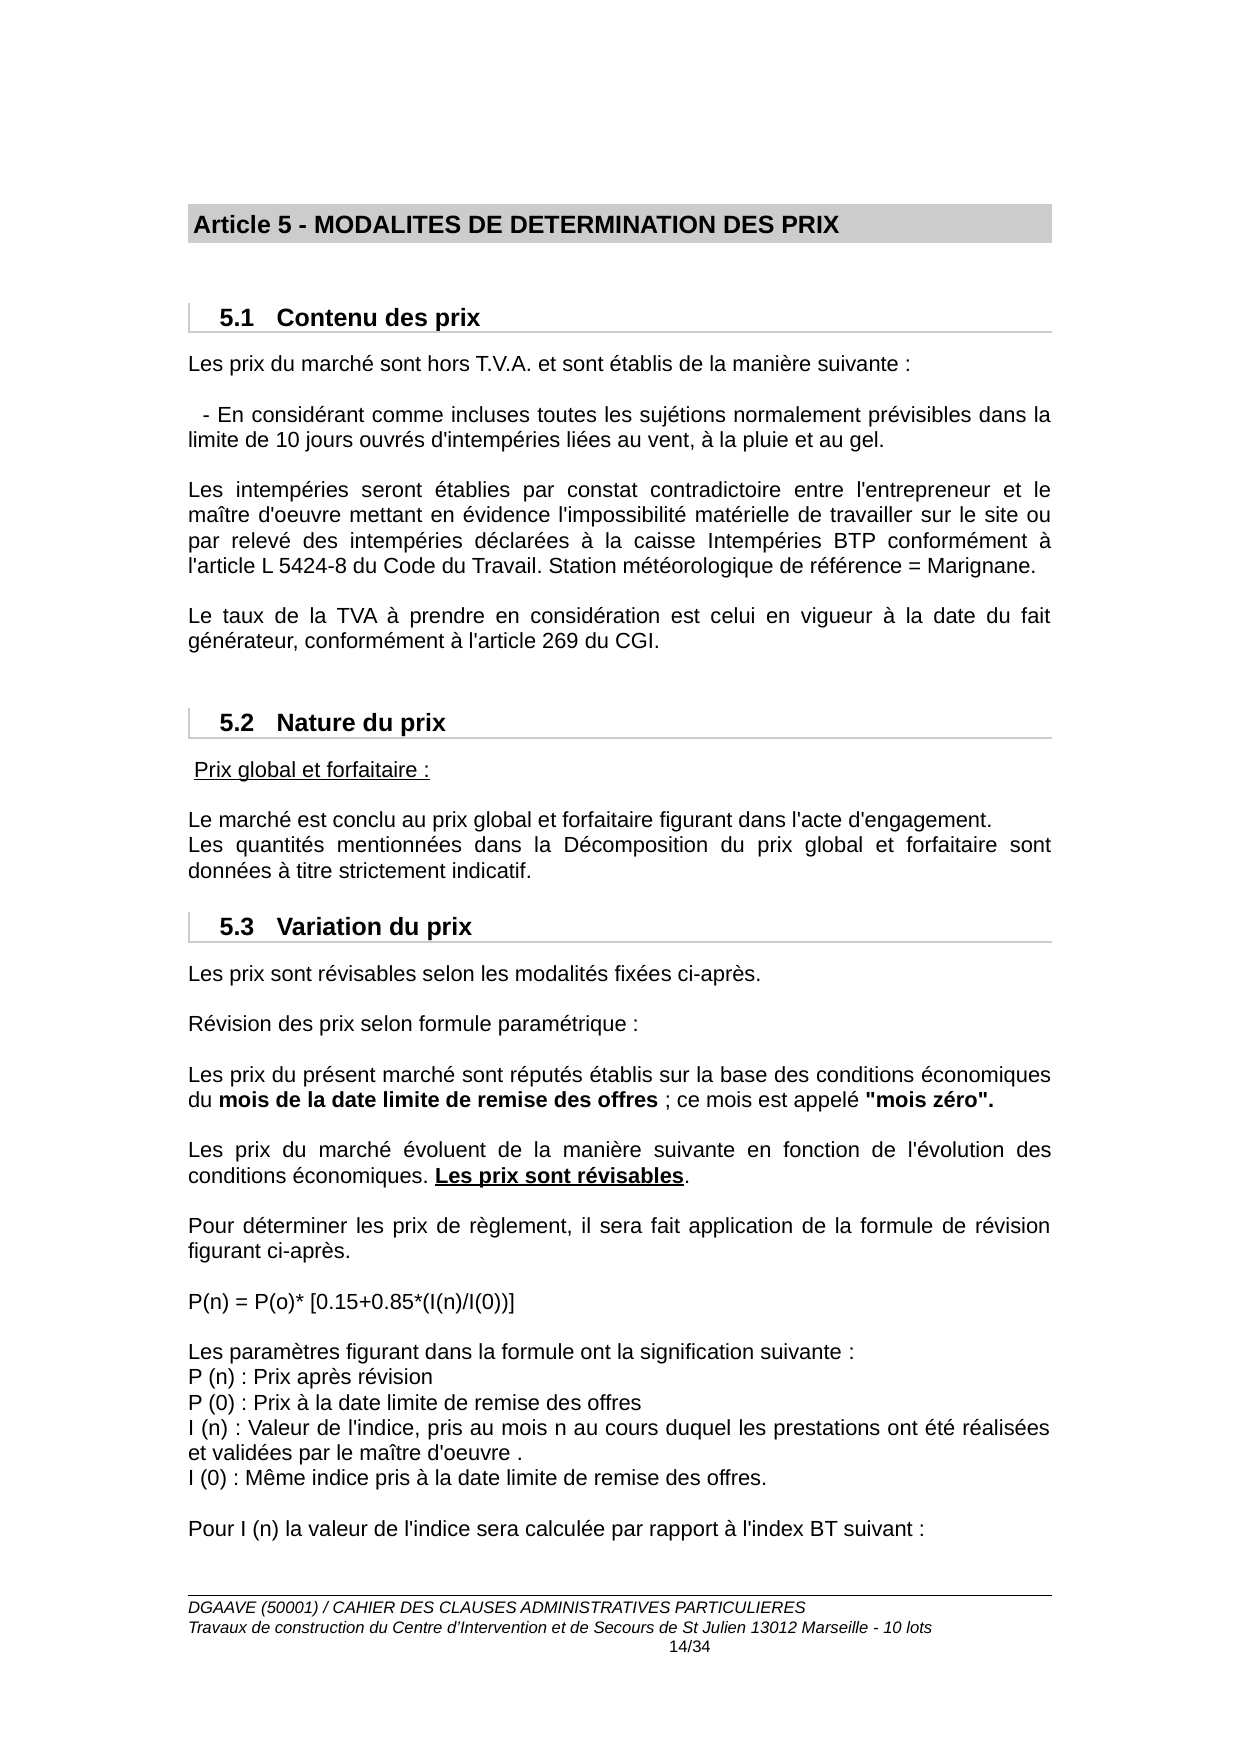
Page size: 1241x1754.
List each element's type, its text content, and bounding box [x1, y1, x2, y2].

text Le marché est conclu au prix global et forfaitaire figurant dans l'acte d'engagement. [188, 807, 1052, 832]
text Les prix sont révisables selon les modalités fixées ci-après. [188, 961, 1052, 986]
subtitle Contenu des prix [188, 302, 1052, 331]
text P (n) : Prix après révision [188, 1364, 1052, 1389]
text I (n) : Valeur de l'indice, pris au mois n au cours duquel les prestations ont été réalisées et validées par le maître d'oeuvre . [188, 1414, 1052, 1465]
text Pour I (n) la valeur de l'indice sera calculée par rapport à l'index BT suivant : [188, 1515, 1052, 1541]
subtitle Nature du prix [190, 708, 1052, 737]
text Prix global et forfaitaire : [188, 757, 1052, 782]
text Le taux de la TVA à prendre en considération est celui en vigueur à la date du fait générateur, conformément à l'article 269 du CGI. [188, 603, 1052, 653]
text Révision des prix selon formule paramétrique : [188, 1011, 1052, 1036]
text Les intempéries seront établies par constat contradictoire entre l'entrepreneur et le maître d'oeuvre mettant en évidence l'impossibilité matérielle de travailler sur le site ou par relevé des intempéries déclarées à la caisse Intempéries BTP conformément à l'article L 5424-8 du Code du Travail. Station météorologique de référence = Marignane. [188, 477, 1052, 578]
text Les prix du marché sont hors T.V.A. et sont établis de la manière suivante : [188, 351, 1052, 376]
subtitle Variation du prix [190, 912, 1052, 941]
text Les paramètres figurant dans la formule ont la signification suivante : [188, 1339, 1052, 1364]
text I (0) : Même indice pris à la date limite de remise des offres. [188, 1465, 1052, 1490]
text P (0) : Prix à la date limite de remise des offres [188, 1389, 1052, 1414]
text - En considérant comme incluses toutes les sujétions normalement prévisibles dans la limite de 10 jours ouvrés d'intempéries liées au vent, à la pluie et au gel. [188, 401, 1052, 452]
text P(n) = P(o)* [0.15+0.85*(I(n)/I(0))] [188, 1288, 1052, 1314]
text Pour déterminer les prix de règlement, il sera fait application de la formule de révision figurant ci-après. [188, 1213, 1052, 1263]
text Les quantités mentionnées dans la Décomposition du prix global et forfaitaire sont données à titre strictement indicatif. [188, 832, 1052, 883]
text Les prix du présent marché sont réputés établis sur la base des conditions économiques du mois de la date limite de remise des offres ; ce mois est appelé "mois zéro". [188, 1062, 1052, 1112]
text Les prix du marché évoluent de la manière suivante en fonction de l'évolution des conditions économiques. Les prix sont révisables. [188, 1137, 1052, 1188]
subtitle MODALITES DE DETERMINATION DES PRIX [190, 207, 1050, 241]
